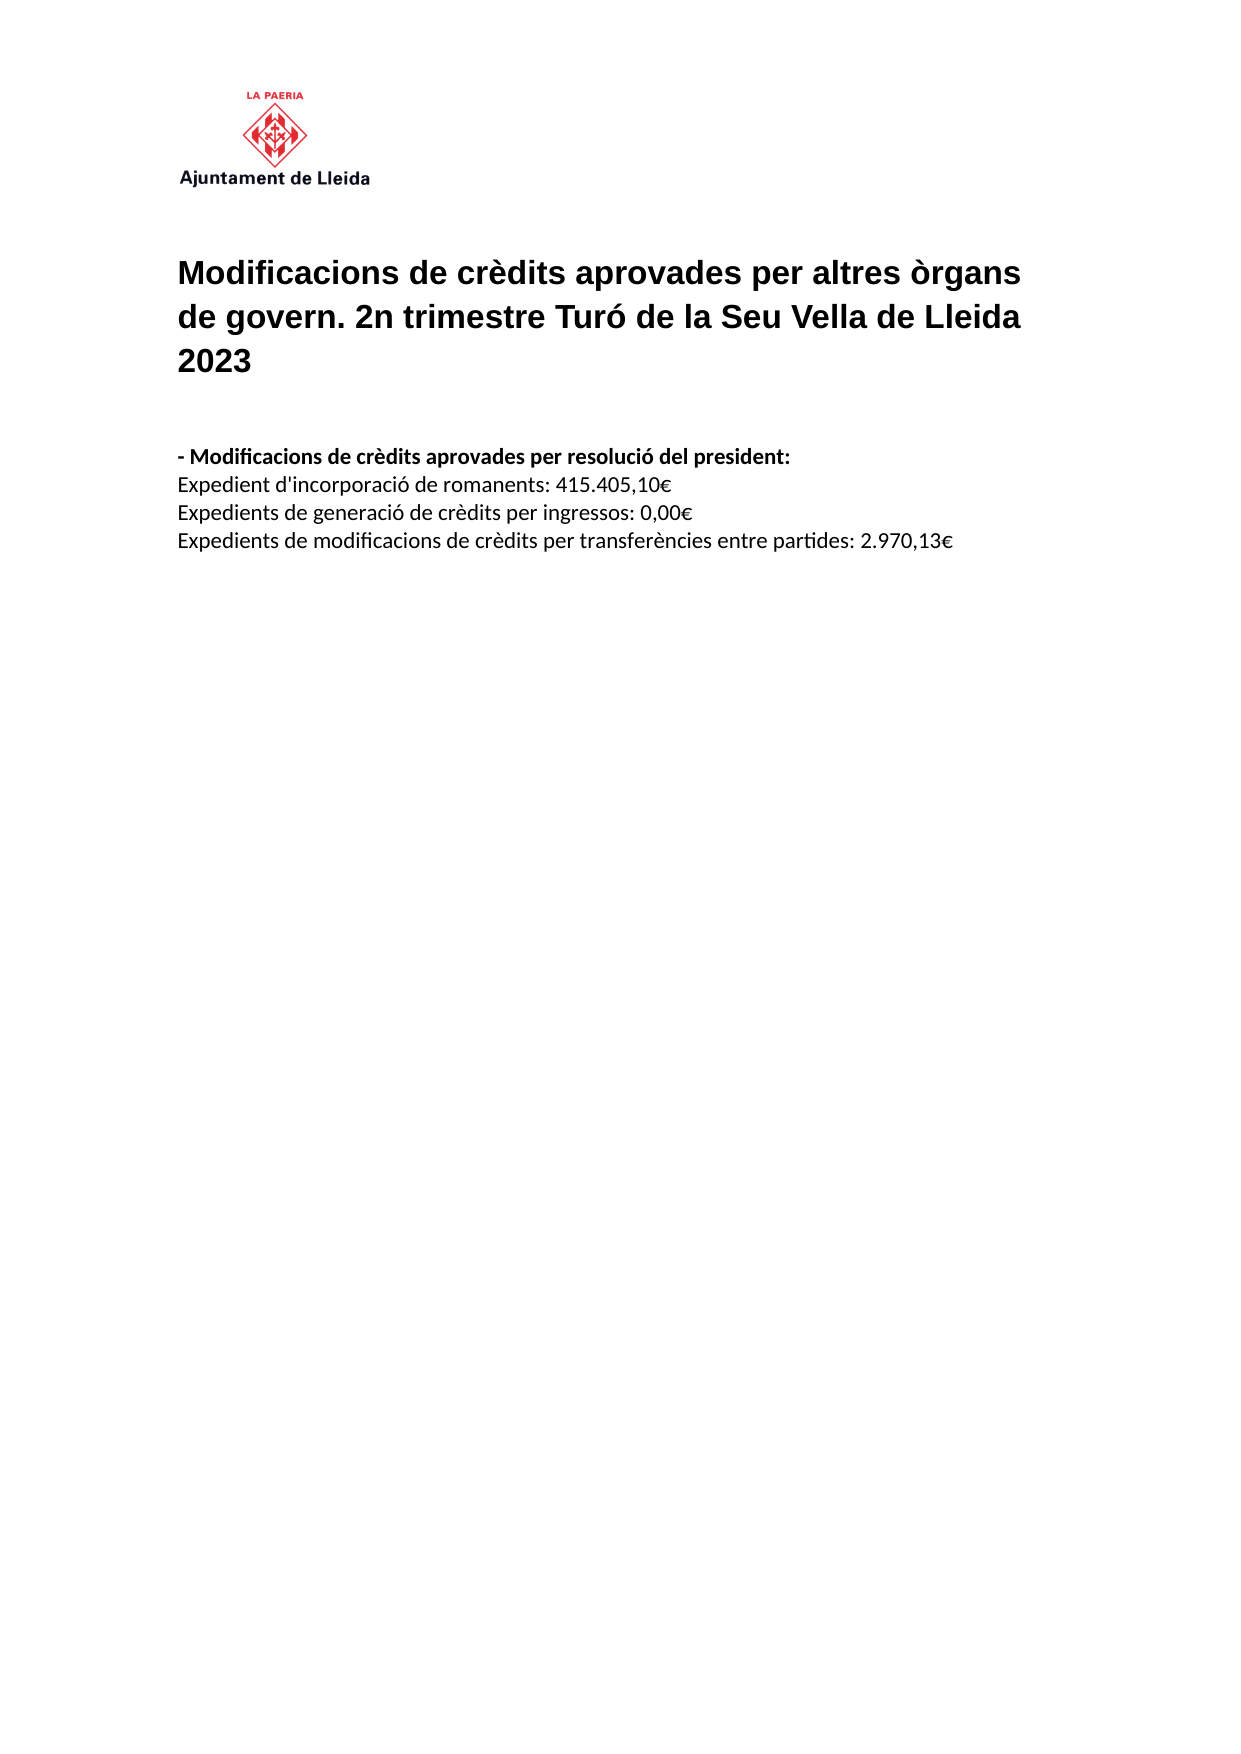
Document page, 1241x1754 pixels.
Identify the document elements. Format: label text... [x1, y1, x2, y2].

text Expedient d'incorporació de romanents: 415.405,10€ [177, 471, 1063, 498]
text - Modificacions de crèdits aprovades per resolució del president: [177, 442, 1063, 471]
subtitle Modificacions de crèdits aprovades per altres òrgans de govern. 2n trimestre Turó de la Seu Vella de Lleida 2023 [177, 253, 1063, 379]
text Expedients de generació de crèdits per ingressos: 0,00€ [177, 498, 1063, 527]
text Expedients de modificacions de crèdits per transferències entre partides: 2.970,13€ [177, 527, 1063, 554]
